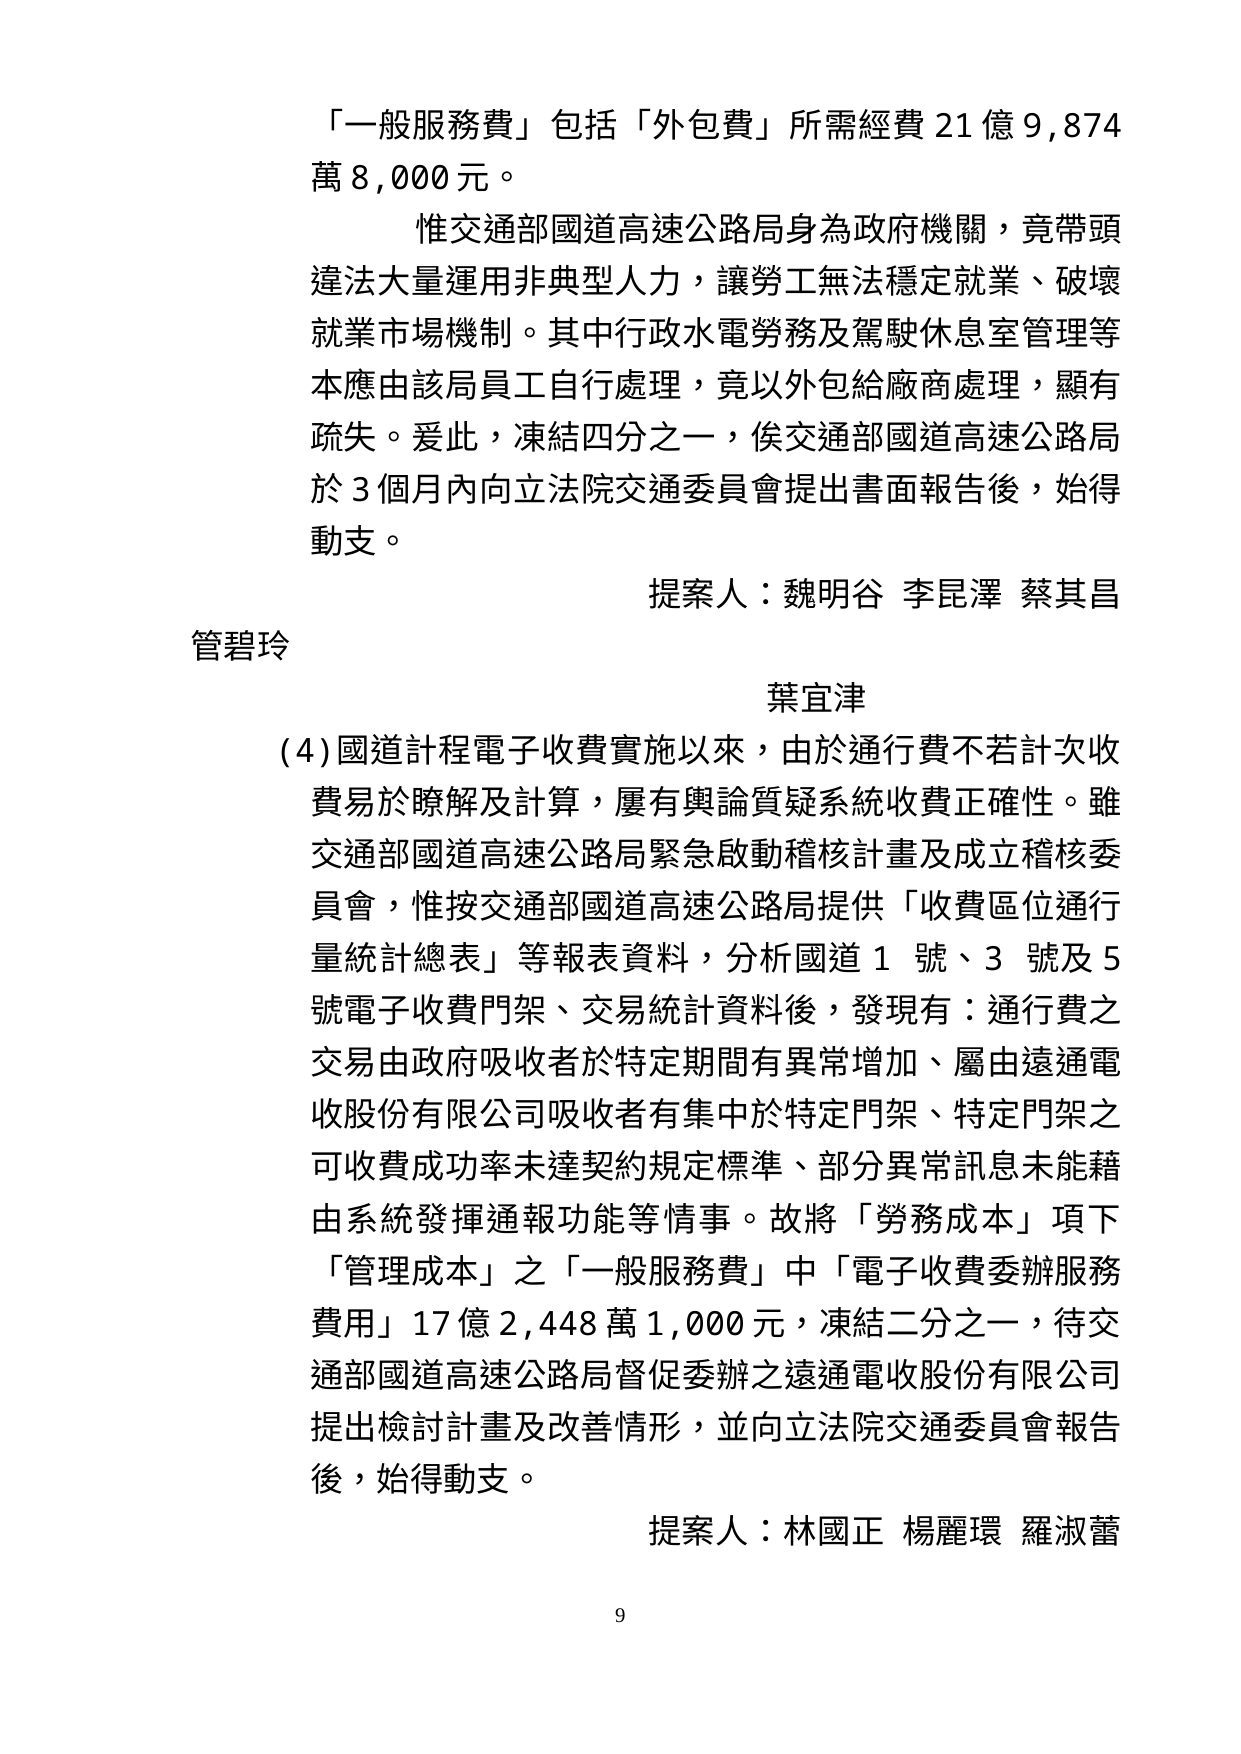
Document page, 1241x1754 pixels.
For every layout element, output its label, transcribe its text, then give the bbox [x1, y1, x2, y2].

text (4)國道計程電子收費實施以來，由於通行費不若計次收費易於瞭解及計算，屢有輿論質疑系統收費正確性。雖交通部國道高速公路局緊急啟動稽核計畫及成立稽核委員會，惟按交通部國道高速公路局提供「收費區位通行量統計總表」等報表資料，分析國道1 號、3 號及5 號電子收費門架、交易統計資料後，發現有：通行費之交易由政府吸收者於特定期間有異常增加、屬由遠通電收股份有限公司吸收者有集中於特定門架、特定門架之可收費成功率未達契約規定標準、部分異常訊息未能藉由系統發揮通報功能等情事。故將「勞務成本」項下「管理成本」之「一般服務費」中「電子收費委辦服務費用」17億2,448萬1,000元，凍結二分之一，待交通部國道高速公路局督促委辦之遠通電收股份有限公司提出檢討計畫及改善情形，並向立法院交通委員會報告後，始得動支。 [192, 721, 1122, 1502]
text 提案人：林國正 楊麗環 羅淑蕾 [154, 1502, 1122, 1554]
text 提案人：魏明谷 李昆澤 蔡其昌 管碧玲 [154, 564, 1122, 668]
text 惟交通部國道高速公路局身為政府機關，竟帶頭 違法大量運用非典型人力，讓勞工無法穩定就業、破壞就業市場機制。其中行政水電勞務及駕駛休息室管理等本應由該局員工自行處理，竟以外包給廠商處理，顯有疏失。爰此，凍結四分之一，俟交通部國道高速公路局於3個月內向立法院交通委員會提出書面報告後，始得動支。 [192, 200, 1122, 564]
text 「一般服務費」包括「外包費」所需經費21億9,874萬8,000元。 [192, 96, 1122, 200]
text 葉宜津 [206, 668, 1122, 721]
